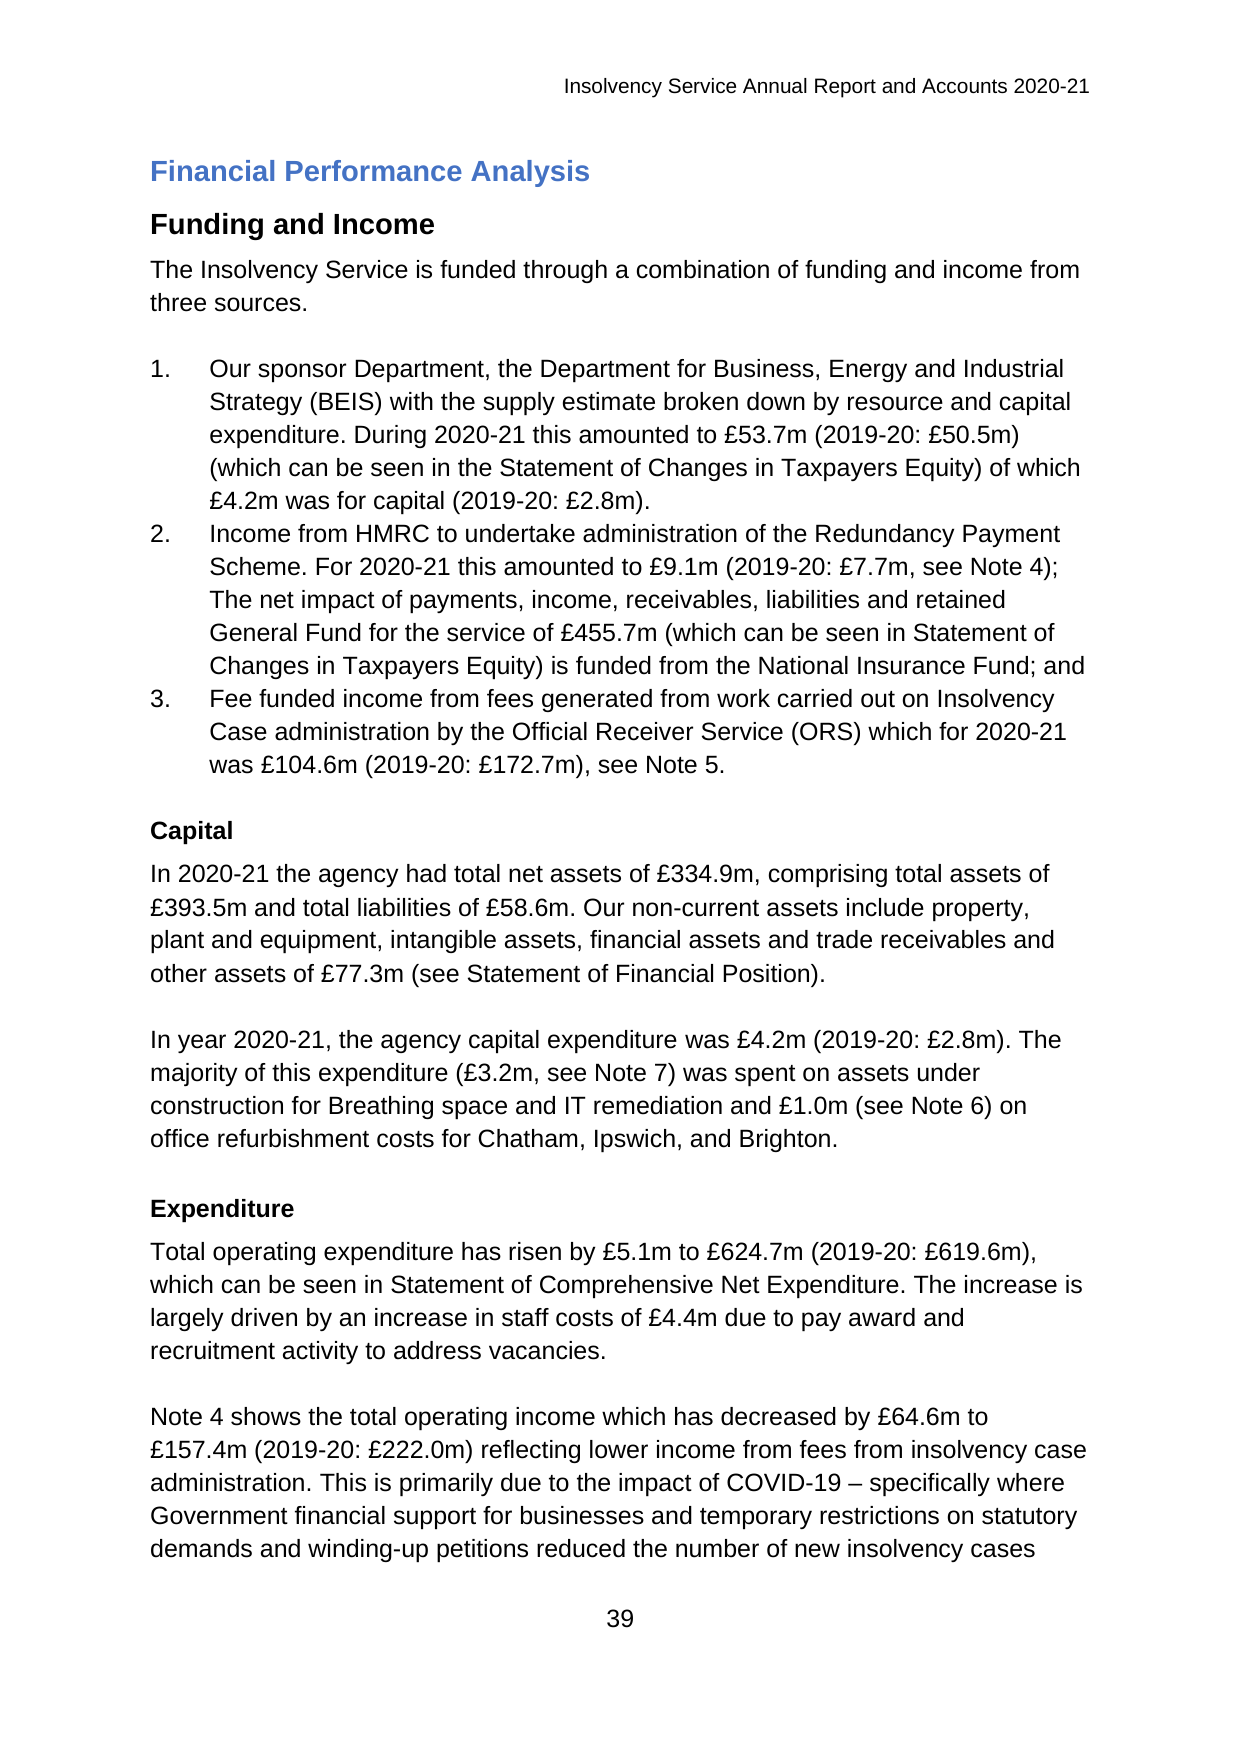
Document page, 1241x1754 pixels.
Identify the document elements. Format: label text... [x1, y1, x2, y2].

text Total operating expenditure has risen by £5.1m to £624.7m (2019-20: £619.6m), which can be seen in Statement of Comprehensive Net Expenditure. The increase is largely driven by an increase in staff costs of £4.4m due to pay award and recruitment activity to address vacancies. [150, 1237, 1090, 1365]
subtitle Capital [150, 816, 1090, 845]
list Fee funded income from fees generated from work carried out on Insolvency Case administration by the Official Receiver Service (ORS) which for 2020-21 was £104.6m (2019-20: £172.7m), see Note 5. [150, 684, 1090, 779]
subtitle Financial Performance Analysis [150, 154, 1090, 188]
text In year 2020-21, the agency capital expenditure was £4.2m (2019-20: £2.8m). The majority of this expenditure (£3.2m, see Note 7) was spent on assets under construction for Breathing space and IT remediation and £1.0m (see Note 6) on office refurbishment costs for Chatham, Ipswich, and Brighton. [150, 1024, 1090, 1152]
text Note 4 shows the total operating income which has decreased by £64.6m to £157.4m (2019-20: £222.0m) reflecting lower income from fees from insolvency case administration. This is primarily due to the impact of COVID-19 – specifically where Government financial support for businesses and temporary restrictions on statutory demands and winding-up petitions reduced the number of new insolvency cases [150, 1402, 1090, 1563]
subtitle Expenditure [150, 1194, 1090, 1223]
text In 2020-21 the agency had total net assets of £334.9m, comprising total assets of £393.5m and total liabilities of £58.6m. Our non-current assets include property, plant and equipment, intangible assets, financial assets and trade receivables and other assets of £77.3m (see Statement of Financial Position). [150, 859, 1090, 987]
subtitle Funding and Income [150, 207, 1090, 240]
list Income from HMRC to undertake administration of the Redundancy Payment Scheme. For 2020-21 this amounted to £9.1m (2019-20: £7.7m, see Note 4); The net impact of payments, income, receivables, liabilities and retained General Fund for the service of £455.7m (which can be seen in Statement of Changes in Taxpayers Equity) is funded from the National Insurance Fund; and [150, 519, 1090, 680]
text The Insolvency Service is funded through a combination of funding and income from three sources. [150, 255, 1090, 317]
list Our sponsor Department, the Department for Business, Energy and Industrial Strategy (BEIS) with the supply estimate broken down by resource and capital expenditure. During 2020-21 this amounted to £53.7m (2019-20: £50.5m) (which can be seen in the Statement of Changes in Taxpayers Equity) of which £4.2m was for capital (2019-20: £2.8m). [150, 354, 1090, 515]
